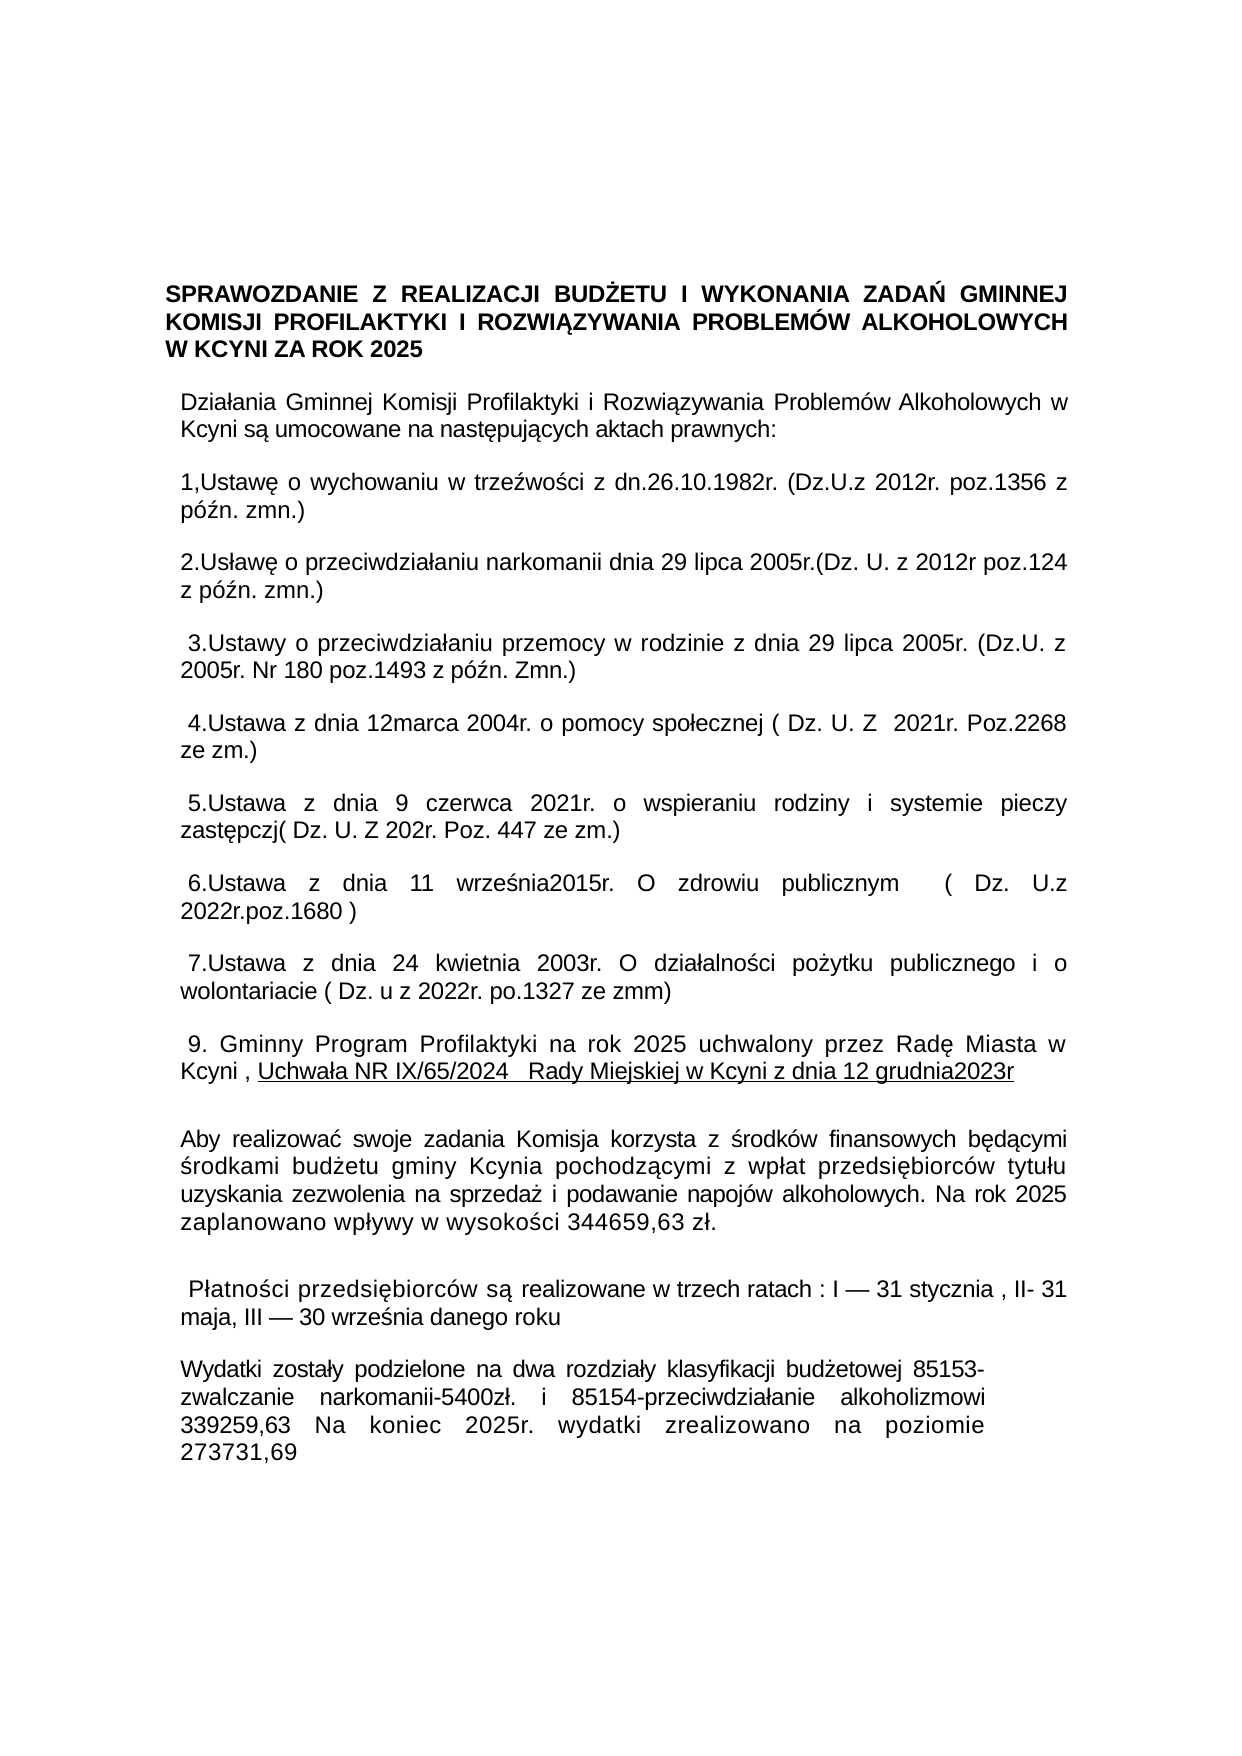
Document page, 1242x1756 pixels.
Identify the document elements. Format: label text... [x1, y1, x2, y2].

text 6.Ustawa z dnia 11 września2015r. O zdrowiu publicznym ( Dz. U.z 2022r.poz.1680 ) [180, 869, 1068, 924]
text 3.Ustawy o przeciwdziałaniu przemocy w rodzinie z dnia 29 lipca 2005r. (Dz.U. z 2005r. Nr 180 poz.1493 z późn. Zmn.) [180, 628, 1068, 684]
text SPRAWOZDANIE Z REALIZACJI BUDŻETU I WYKONANIA ZADAŃ GMINNEJ KOMISJI PROFILAKTYKI I ROZWIĄZYWANIA PROBLEMÓW ALKOHOLOWYCH W KCYNI ZA ROK 2025 [165, 280, 1068, 363]
text 7.Ustawa z dnia 24 kwietnia 2003r. O działalności pożytku publicznego i o wolontariacie ( Dz. u z 2022r. po.1327 ze zmm) [180, 949, 1068, 1004]
text 5.Ustawa z dnia 9 czerwca 2021r. o wspieraniu rodziny i systemie pieczy zastępczj( Dz. U. Z 202r. Poz. 447 ze zm.) [180, 789, 1068, 844]
text Działania Gminnej Komisji Profilaktyki i Rozwiązywania Problemów Alkoholowych w Kcyni są umocowane na następujących aktach prawnych: [180, 388, 1068, 443]
text 2.Usławę o przeciwdziałaniu narkomanii dnia 29 lipca 2005r.(Dz. U. z 2012r poz.124 z późn. zmn.) [180, 548, 1068, 603]
text Wydatki zostały podzielone na dwa rozdziały klasyfikacji budżetowej 85153- zwalczanie narkomanii-5400zł. i 85154-przeciwdziałanie alkoholizmowi 339259,63 Na koniec 2025r. wydatki zrealizowano na poziomie 273731,69 [180, 1355, 986, 1466]
text 1,Ustawę o wychowaniu w trzeźwości z dn.26.10.1982r. (Dz.U.z 2012r. poz.1356 z późn. zmn.) [180, 468, 1068, 523]
text 9. Gminny Program Profilaktyki na rok 2025 uchwalony przez Radę Miasta w Kcyni , Uchwała NR IX/65/2024 Rady Miejskiej w Kcyni z dnia 12 grudnia2023r [180, 1029, 1068, 1085]
text Aby realizować swoje zadania Komisja korzysta z środków finansowych będącymi środkami budżetu gminy Kcynia pochodzącymi z wpłat przedsiębiorców tytułu uzyskania zezwolenia na sprzedaż i podawanie napojów alkoholowych. Na rok 2025 zaplanowano wpływy w wysokości 344659,63 zł. [180, 1125, 1068, 1235]
text 4.Ustawa z dnia 12marca 2004r. o pomocy społecznej ( Dz. U. Z 2021r. Poz.2268 ze zm.) [180, 709, 1068, 764]
text Płatności przedsiębiorców są realizowane w trzech ratach : I — 31 stycznia , II- 31 maja, III — 30 września danego roku [180, 1275, 1068, 1330]
